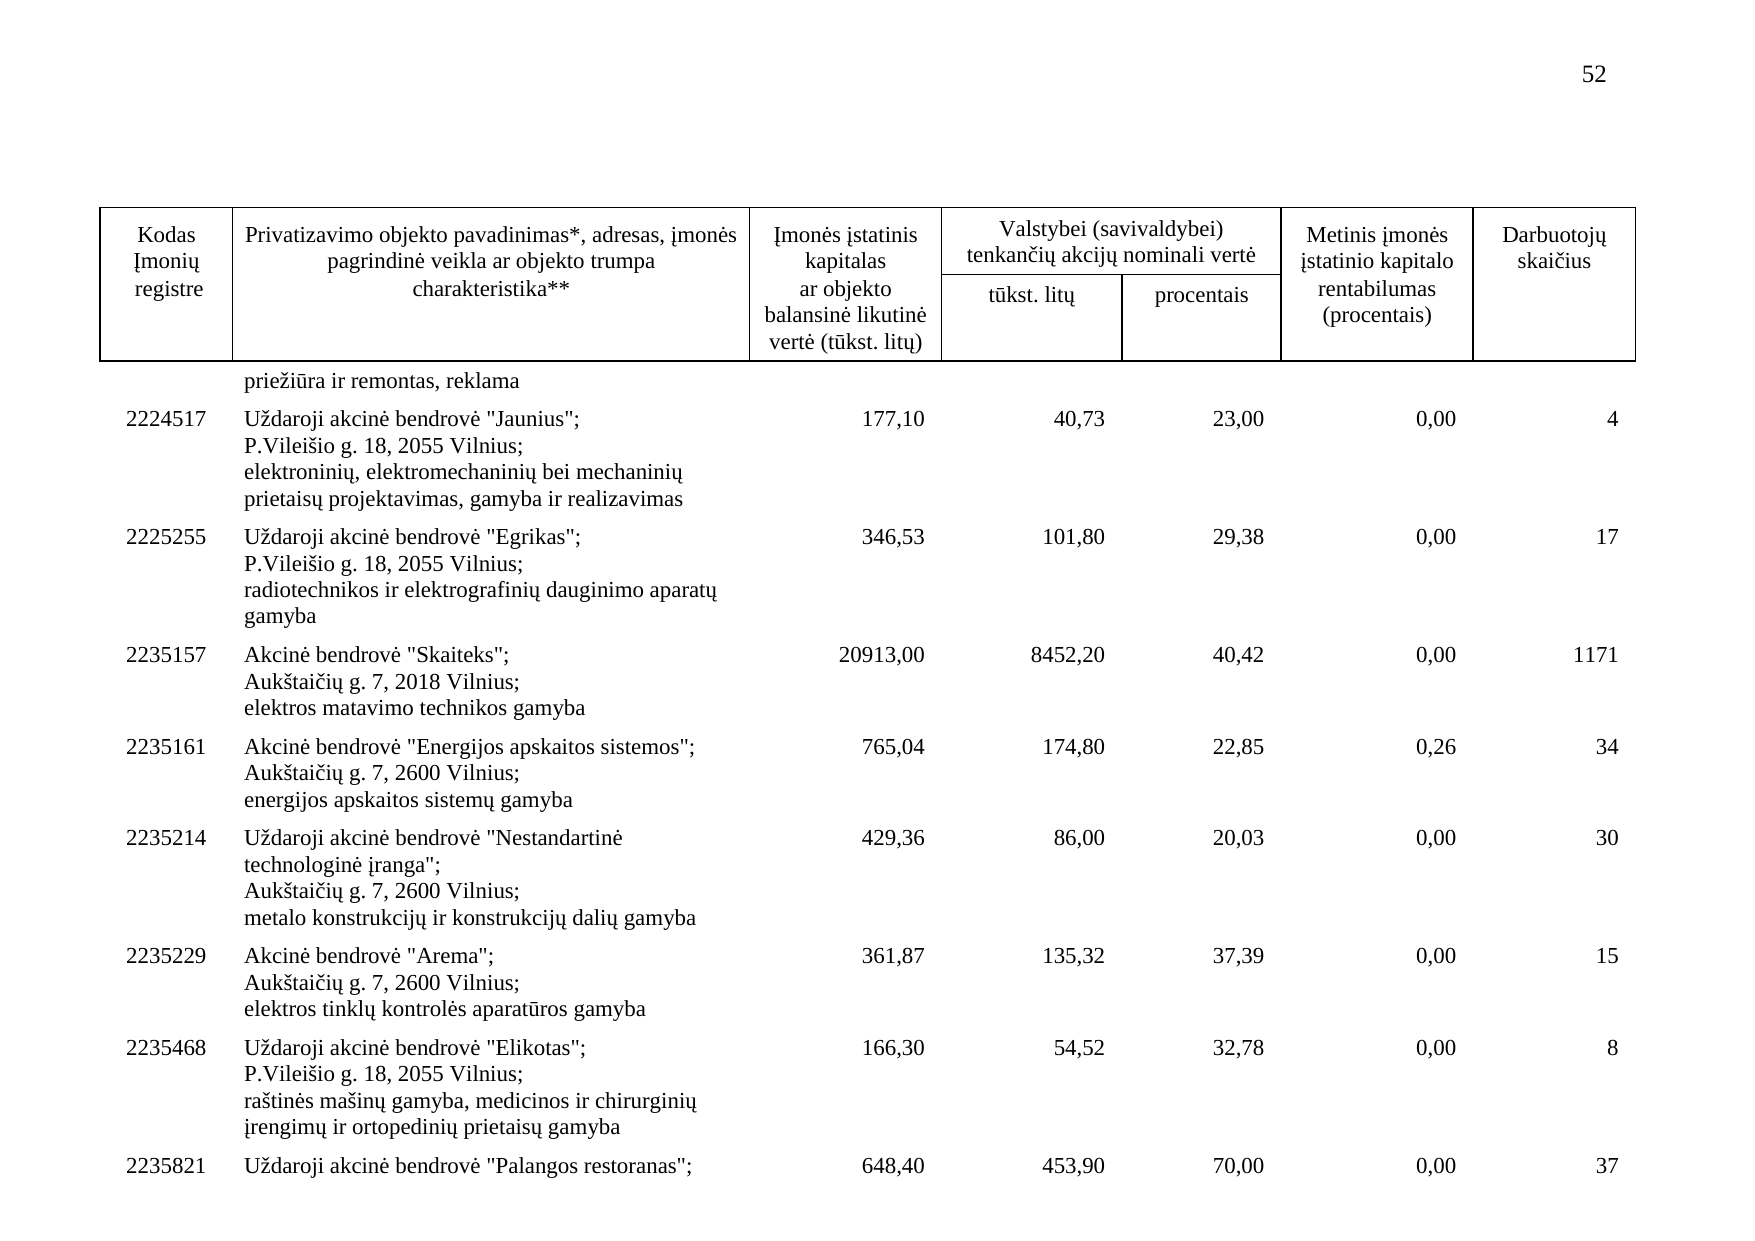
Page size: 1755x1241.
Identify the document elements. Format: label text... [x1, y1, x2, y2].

table_cell priežiūra ir remontas, reklama [233, 362, 749, 399]
table_cell 1171 [1473, 635, 1636, 727]
table_header Įmonės įstatinis kapitalas [750, 208, 941, 273]
table_cell 37,39 [1122, 936, 1281, 1028]
table_cell 135,32 [941, 936, 1122, 1028]
table_cell 2235157 [100, 635, 233, 727]
table_cell 429,36 [750, 818, 941, 936]
table_cell 0,00 [1281, 1146, 1473, 1178]
table_cell 37 [1473, 1146, 1636, 1178]
table_cell Akcinė bendrovė "Energijos apskaitos sistemos"; Aukštaičių g. 7, 2600 Vilnius; energijos apskaitos sistemų gamyba [233, 727, 749, 818]
table_header Darbuotojų skaičius [1474, 208, 1635, 273]
table_header Metinis įmonės įstatinio kapitalo [1282, 208, 1472, 273]
table_cell Akcinė bendrovė "Skaiteks"; Aukštaičių g. 7, 2018 Vilnius; elektros matavimo technikos gamyba [233, 635, 749, 727]
table_cell 32,78 [1122, 1028, 1281, 1146]
table_cell 2235161 [100, 727, 233, 818]
table_header Privatizavimo objekto pavadinimas*, adresas, įmonės pagrindinė veikla ar objekto trumpa [233, 208, 749, 273]
table_cell 361,87 [750, 936, 941, 1028]
table_cell 453,90 [941, 1146, 1122, 1178]
table_cell 2235229 [100, 936, 233, 1028]
table_cell 17 [1473, 517, 1636, 635]
table_cell 86,00 [941, 818, 1122, 936]
table_cell 15 [1473, 936, 1636, 1028]
table_cell 0,00 [1281, 1028, 1473, 1146]
table_cell [941, 362, 1122, 399]
table_cell 22,85 [1122, 727, 1281, 818]
table_cell 0,00 [1281, 517, 1473, 635]
table_cell 70,00 [1122, 1146, 1281, 1178]
table_cell [100, 362, 233, 399]
table_cell 648,40 [750, 1146, 941, 1178]
table_cell 20,03 [1122, 818, 1281, 936]
table_cell [1122, 362, 1281, 399]
table_cell 2235214 [100, 818, 233, 936]
table_cell Akcinė bendrovė "Arema"; Aukštaičių g. 7, 2600 Vilnius; elektros tinklų kontrolės aparatūros gamyba [233, 936, 749, 1028]
table_cell 2235468 [100, 1028, 233, 1146]
table_cell 4 [1473, 399, 1636, 517]
table_cell Uždaroji akcinė bendrovė "Egrikas"; P.Vileišio g. 18, 2055 Vilnius; radiotechnikos ir elektrografinių dauginimo aparatų gamyba [233, 517, 749, 635]
table_cell charakteristika** [233, 274, 749, 360]
table_cell 0,00 [1281, 635, 1473, 727]
table_cell 0,00 [1281, 399, 1473, 517]
table_cell 40,73 [941, 399, 1122, 517]
table_cell 346,53 [750, 517, 941, 635]
table_cell Uždaroji akcinė bendrovė "Palangos restoranas"; [233, 1146, 749, 1178]
table_cell 34 [1473, 727, 1636, 818]
table_cell tūkst. litų [942, 275, 1121, 360]
table_cell Uždaroji akcinė bendrovė "Elikotas"; P.Vileišio g. 18, 2055 Vilnius; raštinės mašinų gamyba, medicinos ir chirurginių įrengimų ir ortopedinių prietaisų gamyba [233, 1028, 749, 1146]
table_cell 2225255 [100, 517, 233, 635]
table_cell 2235821 [100, 1146, 233, 1178]
table_cell 765,04 [750, 727, 941, 818]
table_cell 166,30 [750, 1028, 941, 1146]
table_cell 174,80 [941, 727, 1122, 818]
table_cell 54,52 [941, 1028, 1122, 1146]
table_cell Uždaroji akcinė bendrovė "Jaunius"; P.Vileišio g. 18, 2055 Vilnius; elektroninių, elektromechaninių bei mechaninių prietaisų projektavimas, gamyba ir realizavimas [233, 399, 749, 517]
table_cell registre [101, 274, 232, 360]
table_cell 30 [1473, 818, 1636, 936]
table_header Valstybei (savivaldybei) tenkančių akcijų nominali vertė [942, 208, 1280, 273]
table_cell 177,10 [750, 399, 941, 517]
table_cell 8 [1473, 1028, 1636, 1146]
table_cell 8452,20 [941, 635, 1122, 727]
table_cell 40,42 [1122, 635, 1281, 727]
table_cell ar objekto balansinė likutinė vertė (tūkst. litų) [750, 274, 941, 360]
table_cell rentabilumas (procentais) [1282, 274, 1472, 360]
table_cell [1474, 274, 1635, 360]
table_header Kodas Įmonių [101, 208, 232, 273]
table_cell 0,26 [1281, 727, 1473, 818]
table_cell procentais [1123, 275, 1280, 360]
table_cell 0,00 [1281, 818, 1473, 936]
table_cell 20913,00 [750, 635, 941, 727]
table_cell [1473, 362, 1636, 399]
table_cell 101,80 [941, 517, 1122, 635]
table_cell [750, 362, 941, 399]
table_cell Uždaroji akcinė bendrovė "Nestandartinė technologinė įranga"; Aukštaičių g. 7, 2600 Vilnius; metalo konstrukcijų ir konstrukcijų dalių gamyba [233, 818, 749, 936]
table_cell [1281, 362, 1473, 399]
table_cell 23,00 [1122, 399, 1281, 517]
table_cell 29,38 [1122, 517, 1281, 635]
table_cell 2224517 [100, 399, 233, 517]
table_cell 0,00 [1281, 936, 1473, 1028]
